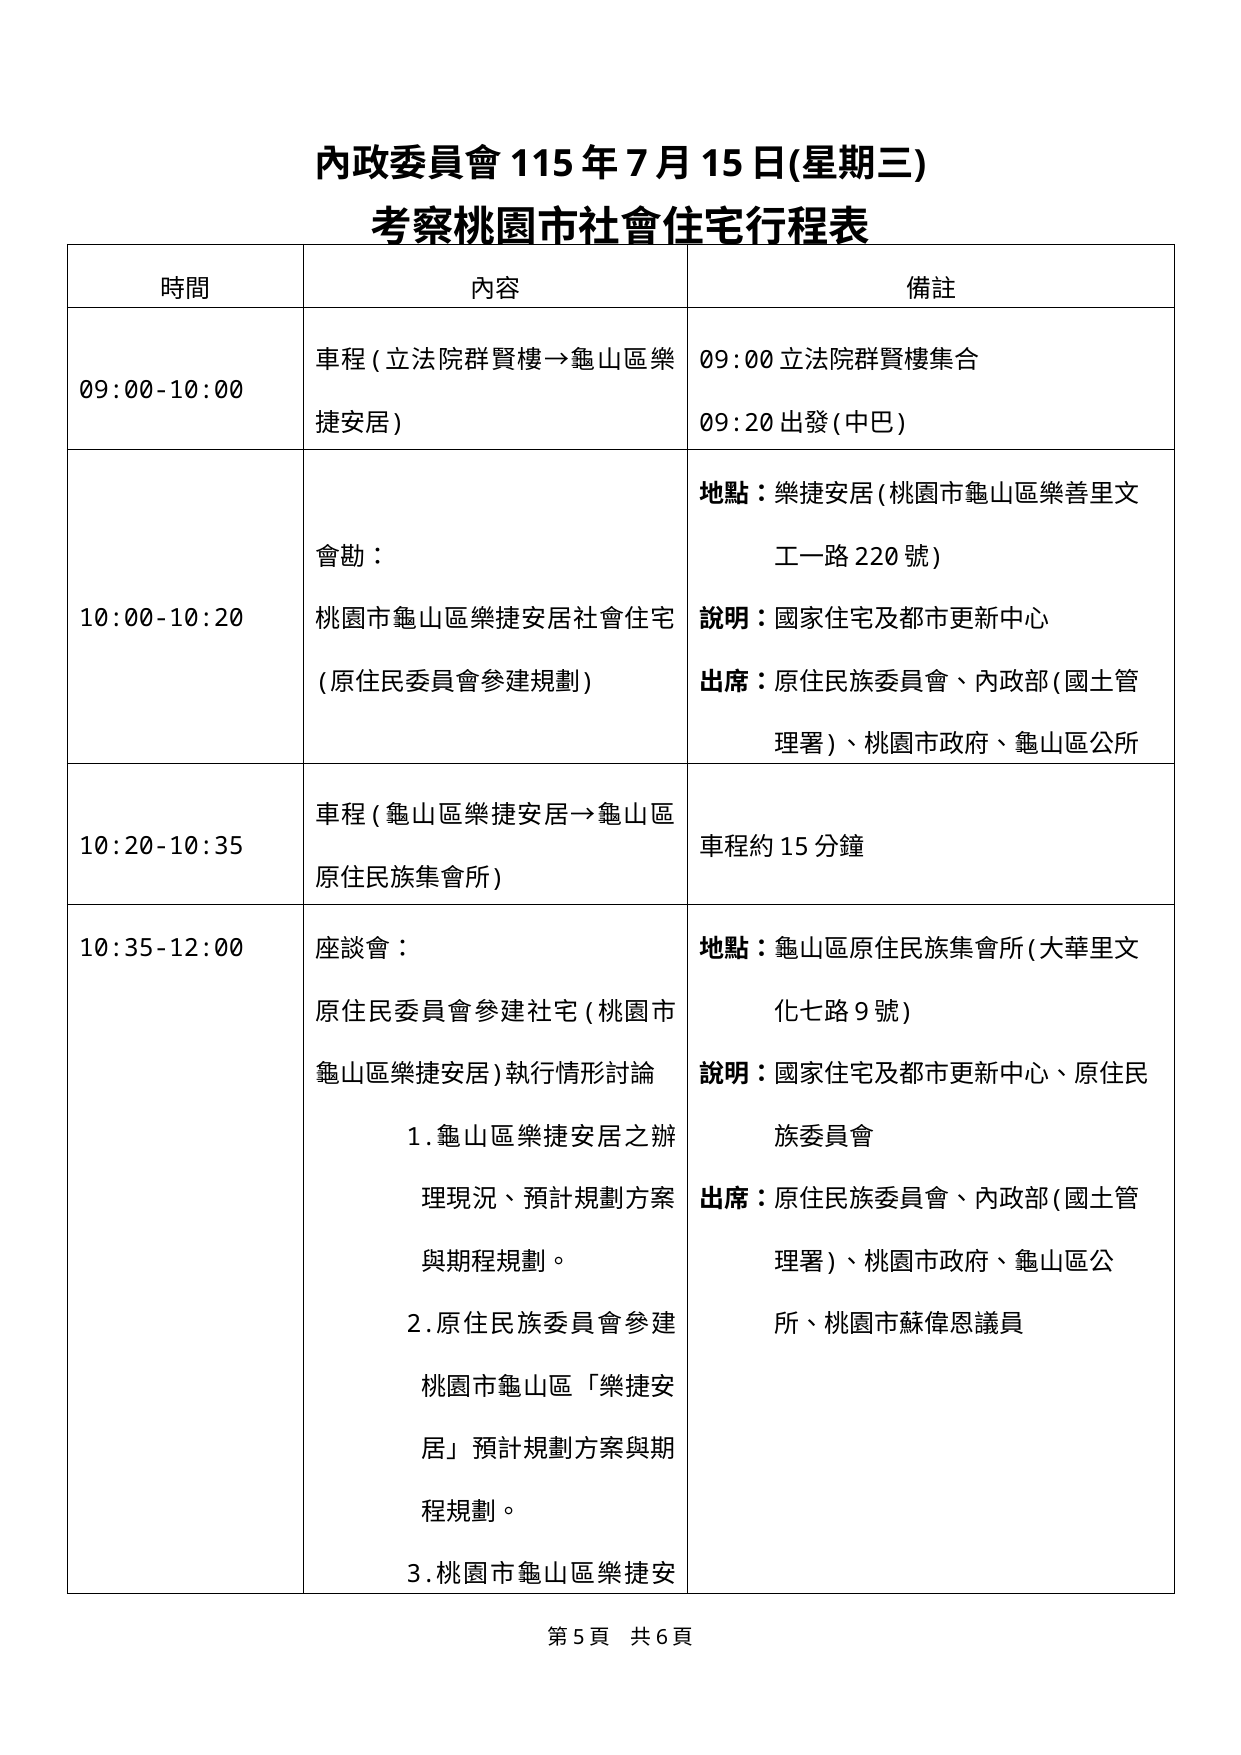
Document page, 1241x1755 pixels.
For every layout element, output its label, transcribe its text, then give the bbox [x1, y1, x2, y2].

table_cell 10:20-10:35 [68, 764, 303, 904]
table_cell 10:00-10:20 [68, 450, 303, 763]
table_cell 09:00立法院群賢樓集合 09:20出發(中巴) [688, 308, 1174, 449]
text 內政委員會115年7月15日(星期三) [112, 119, 1128, 181]
table_header 內容 [304, 245, 687, 307]
table_cell 地點：樂捷安居(桃園市龜山區樂善里文工一路220號) 說明：國家住宅及都市更新中心 出席：原住民族委員會、內政部(國土管理署)、桃園市政府、龜山區公所 [688, 450, 1174, 763]
table_cell 座談會： 原住民委員會參建社宅(桃園市龜山區樂捷安居)執行情形討論 龜山區樂捷安居之辦理現況、預計規劃方案與期程規劃。 原住民族委員會參建桃園市龜山區「樂捷安居」預計規劃方案與期程規劃。 桃園市龜山區樂捷安居案中央部會與地方合作機制。 [304, 905, 687, 1593]
text 考察桃園市社會住宅行程表 [112, 181, 1128, 244]
table_header 備註 [688, 245, 1174, 307]
table_cell 車程(龜山區樂捷安居→龜山區原住民族集會所) [304, 764, 687, 904]
table_cell 車程(立法院群賢樓→龜山區樂捷安居) [304, 308, 687, 449]
table_cell 車程約15分鐘 [688, 764, 1174, 904]
table_cell 地點：龜山區原住民族集會所(大華里文化七路9號) 說明：國家住宅及都市更新中心、原住民族委員會 出席：原住民族委員會、內政部(國土管理署)、桃園市政府、龜山區公所、桃園市蘇偉恩議員 [688, 905, 1174, 1593]
table_header 時間 [68, 245, 303, 307]
table_cell 10:35-12:00 [68, 905, 303, 1593]
table_cell 會勘： 桃園市龜山區樂捷安居社會住宅(原住民委員會參建規劃) [304, 450, 687, 763]
table_cell 09:00-10:00 [68, 308, 303, 449]
